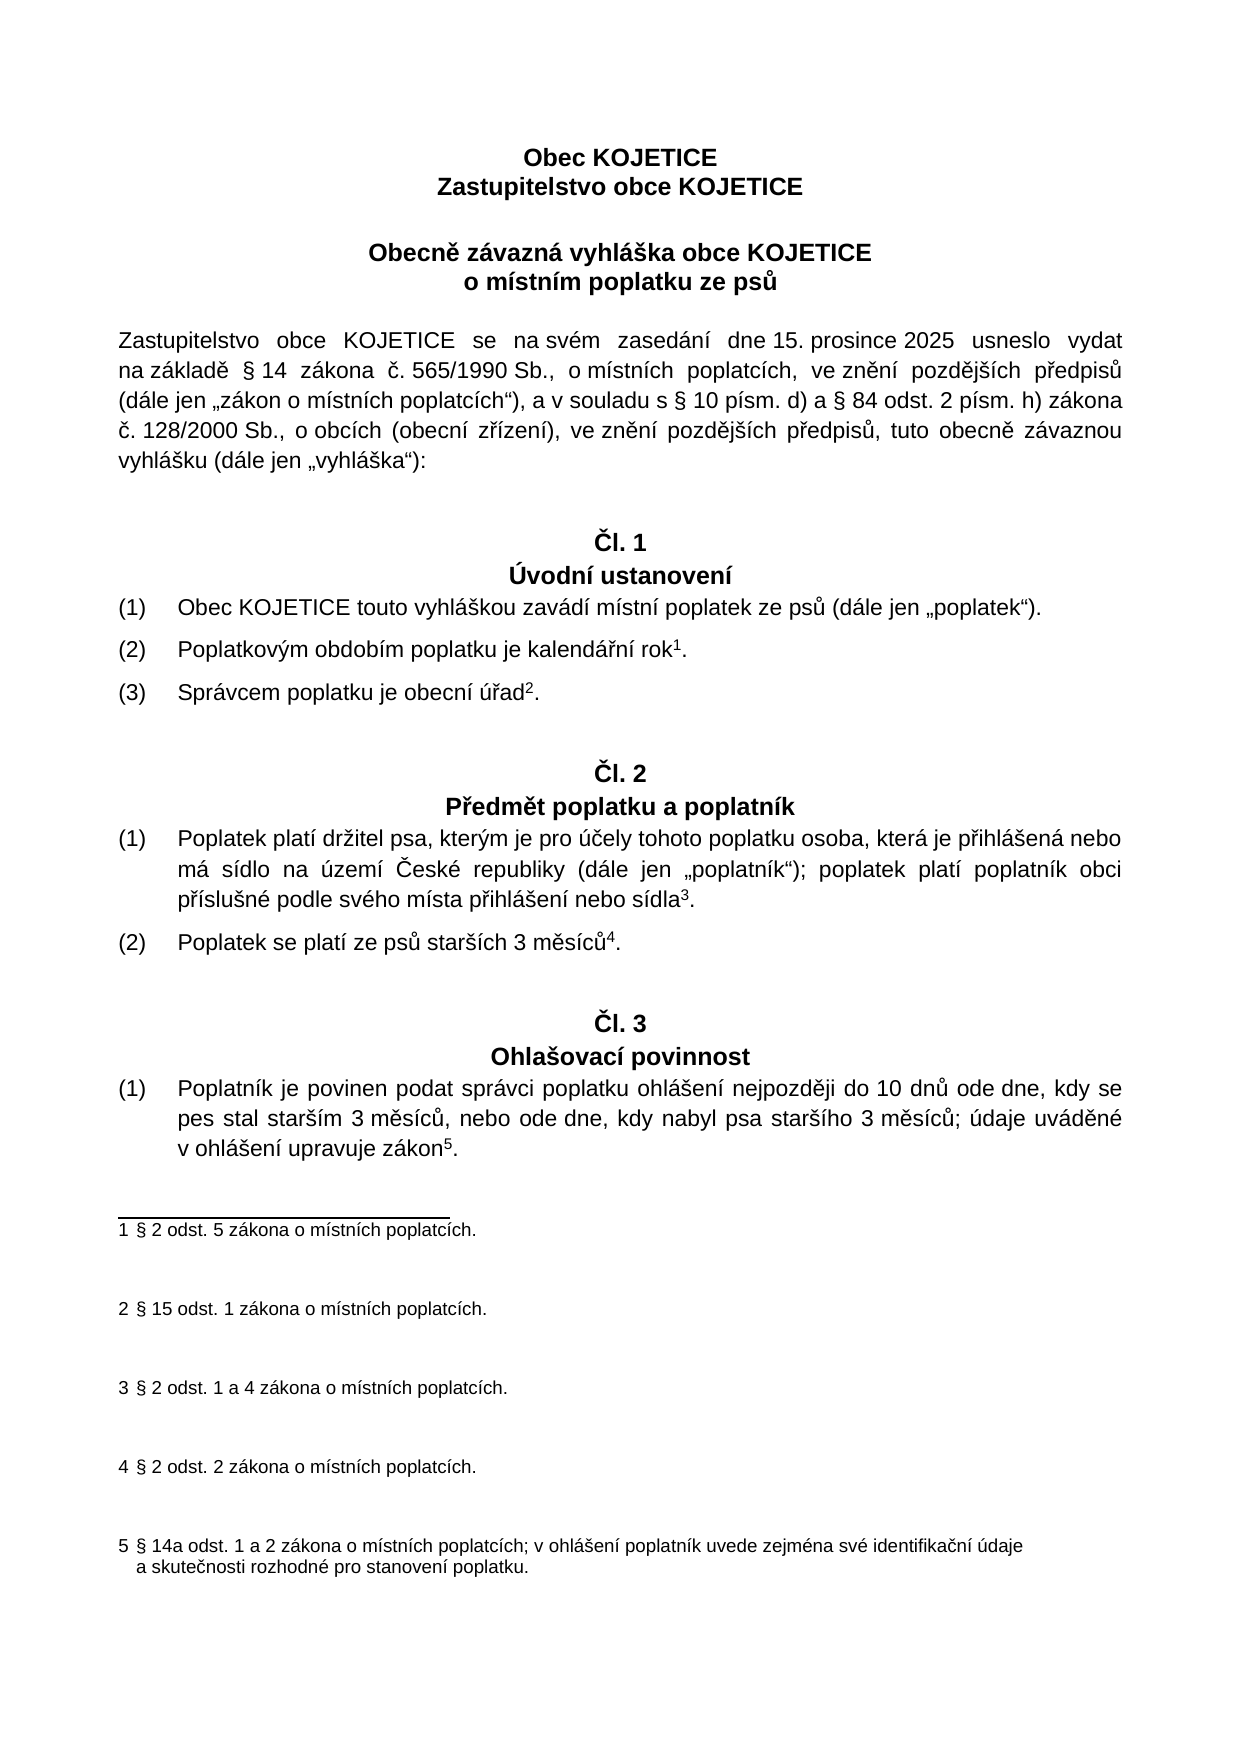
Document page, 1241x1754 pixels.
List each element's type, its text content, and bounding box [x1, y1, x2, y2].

list § 2 odst. 2 zákona o místních poplatcích. [118, 1456, 1122, 1477]
list Správcem poplatku je obecní úřad. [118, 679, 1122, 706]
list § 15 odst. 1 zákona o místních poplatcích. [118, 1298, 1122, 1319]
list Poplatkovým obdobím poplatku je kalendářní rok. [118, 636, 1122, 663]
list Obec KOJETICE touto vyhláškou zavádí místní poplatek ze psů (dále jen „poplatek“). [118, 594, 1122, 620]
list Poplatek platí držitel psa, kterým je pro účely tohoto poplatku osoba, která je přihlášená nebo má sídlo na území České republiky (dále jen „poplatník“); poplatek platí poplatník obci příslušné podle svého místa přihlášení nebo sídla. [118, 825, 1122, 912]
list § 2 odst. 5 zákona o místních poplatcích. [118, 1218, 1122, 1240]
list § 2 odst. 1 a 4 zákona o místních poplatcích. [118, 1377, 1122, 1398]
list Poplatek se platí ze psů starších 3 měsíců. [118, 928, 1122, 955]
subtitle Čl. 1 Úvodní ustanovení [118, 528, 1122, 589]
subtitle Čl. 2 Předmět poplatku a poplatník [118, 759, 1122, 821]
text Obec KOJETICE Zastupitelstvo obce KOJETICE [118, 143, 1122, 201]
subtitle Obecně závazná vyhláška obce KOJETICE o místním poplatku ze psů [118, 238, 1122, 295]
text Zastupitelstvo obce KOJETICE se na svém zasedání dne 15. prosince 2025 usneslo vydat na základě § 14 zákona č. 565/1990 Sb., o místních poplatcích, ve znění pozdějších předpisů (dále jen „zákon o místních poplatcích“), a v souladu s § 10 písm. d) a § 84 odst. 2 písm. h) zákona č. 128/2000 Sb., o obcích (obecní zřízení), ve znění pozdějších předpisů, tuto obecně závaznou vyhlášku (dále jen „vyhláška“): [118, 327, 1122, 474]
list § 14a odst. 1 a 2 zákona o místních poplatcích; v ohlášení poplatník uvede zejména své identifikační údaje a skutečnosti rozhodné pro stanovení poplatku. [118, 1535, 1122, 1578]
list Poplatník je povinen podat správci poplatku ohlášení nejpozději do 10 dnů ode dne, kdy se pes stal starším 3 měsíců, nebo ode dne, kdy nabyl psa staršího 3 měsíců; údaje uváděné v ohlášení upravuje zákon. [118, 1075, 1122, 1162]
subtitle Čl. 3 Ohlašovací povinnost [118, 1009, 1122, 1071]
